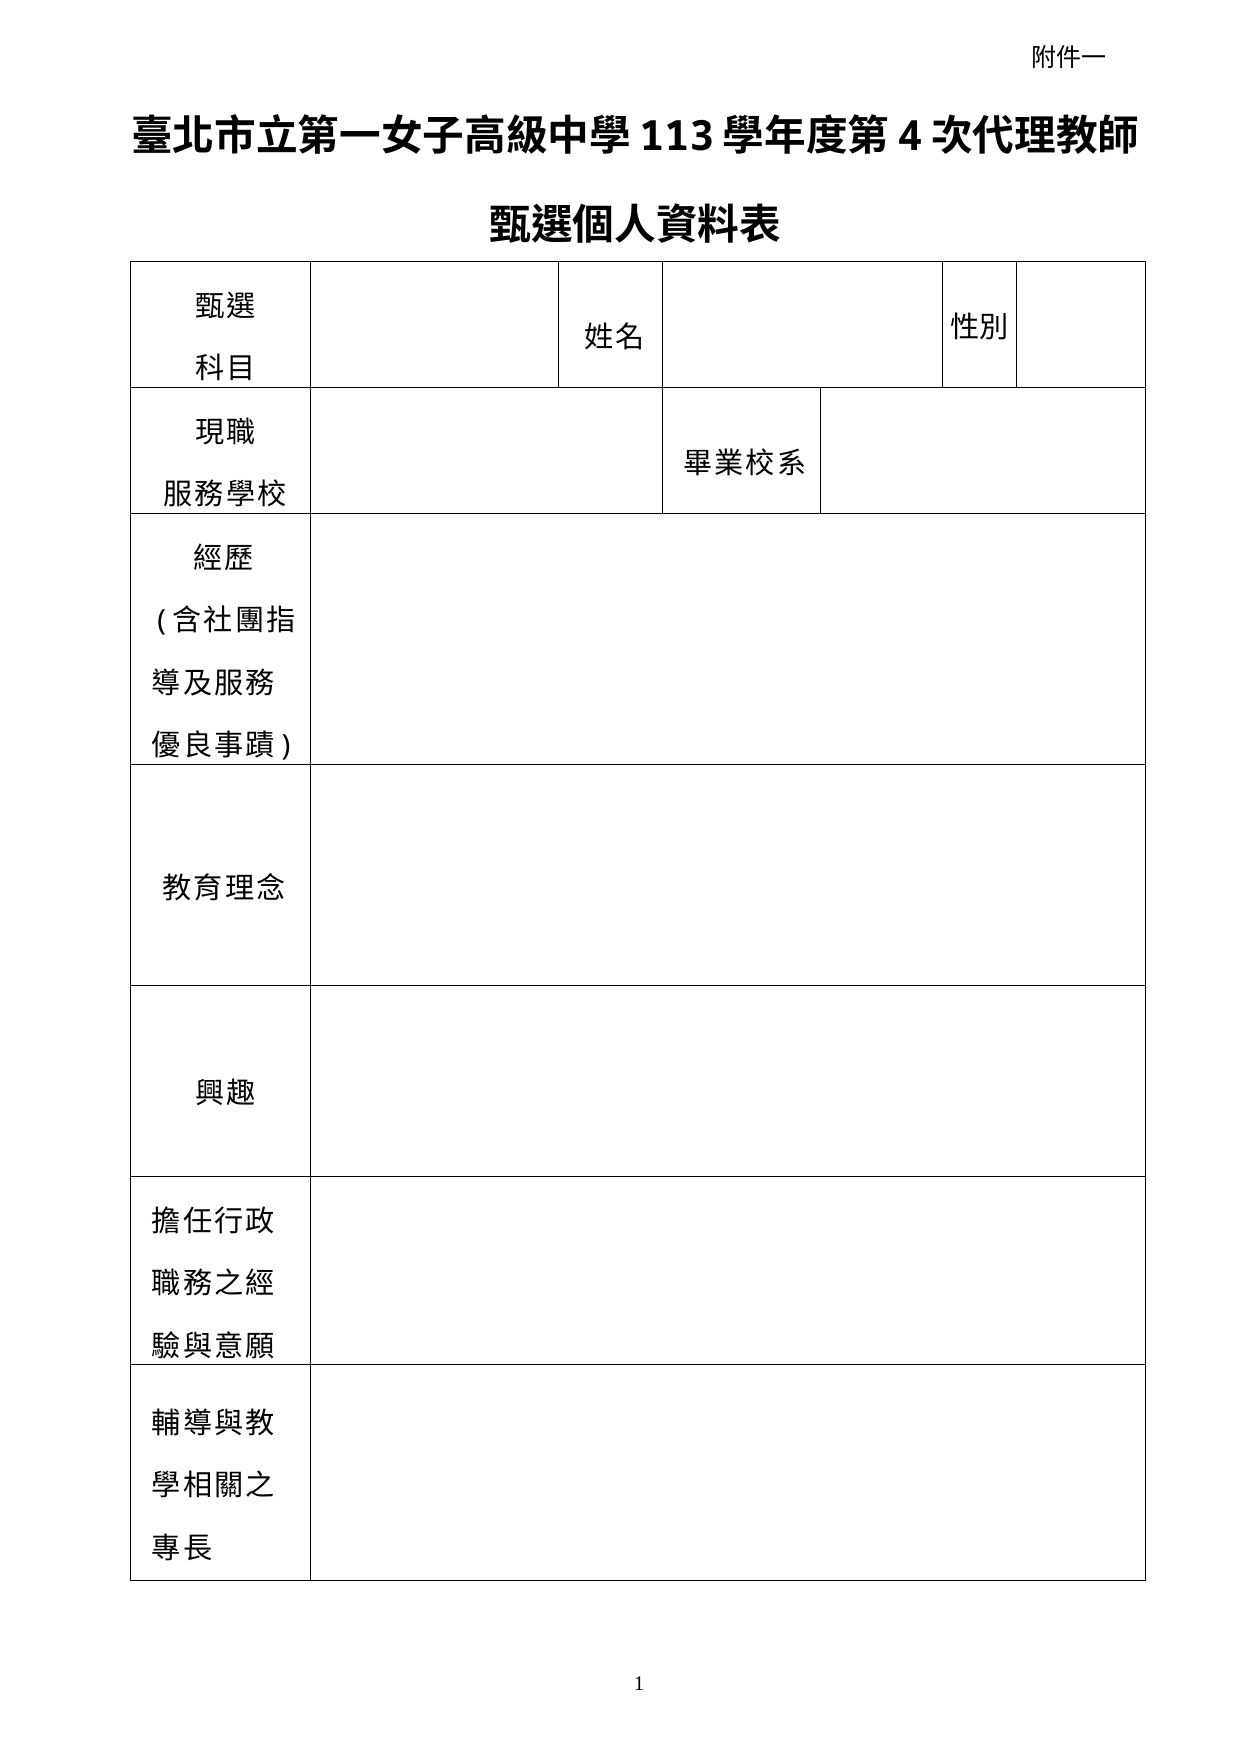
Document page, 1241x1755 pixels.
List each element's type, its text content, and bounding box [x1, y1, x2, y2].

table_cell [311, 986, 1145, 1176]
table_cell 經歷 (含社團指導及服務優良事蹟) [131, 514, 310, 764]
table_cell [311, 1177, 1145, 1364]
table_cell [311, 514, 1145, 764]
text 臺北市立第一女子高級中學113學年度第4次代理教師 [119, 102, 1151, 163]
table_header [663, 262, 942, 387]
table_cell [821, 388, 1145, 513]
text 附件一 [1031, 37, 1127, 73]
table_header [1017, 262, 1145, 387]
table_cell 畢業校系 [663, 388, 820, 513]
table_cell [311, 765, 1145, 985]
table_cell 教育理念 [131, 765, 310, 985]
text 甄選個人資料表 [119, 191, 1151, 251]
table_cell 輔導與教學相關之專長 [131, 1365, 310, 1580]
table_header [311, 262, 558, 387]
table_header 性別 [943, 262, 1016, 387]
table_cell 擔任行政職務之經驗與意願 [131, 1177, 310, 1364]
text [1016, 29, 1142, 82]
table_cell [311, 1365, 1145, 1580]
table_cell 現職 服務學校 [131, 388, 310, 513]
table_cell 興趣 [131, 986, 310, 1176]
table_header 姓名 [559, 262, 662, 387]
table_header 甄選 科目 [131, 262, 310, 387]
table_cell [311, 388, 662, 513]
